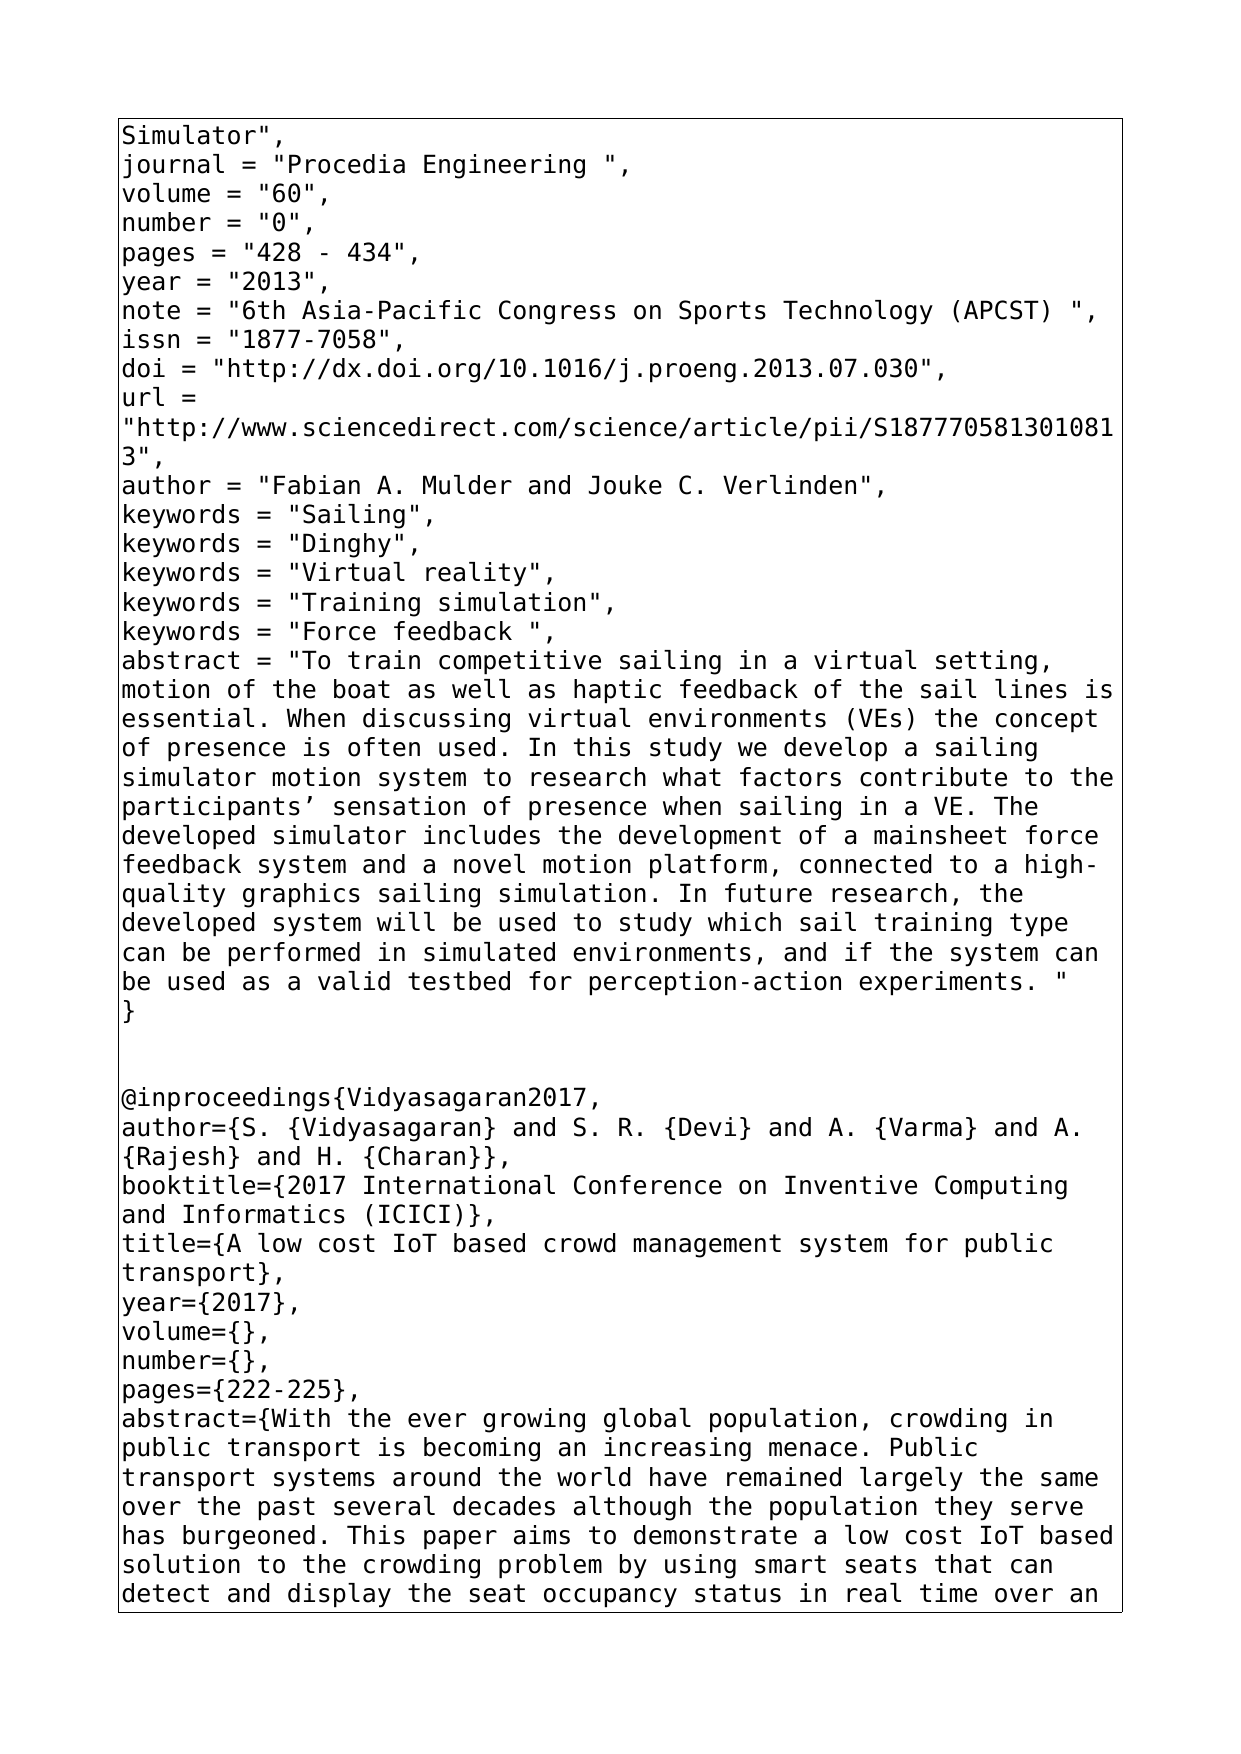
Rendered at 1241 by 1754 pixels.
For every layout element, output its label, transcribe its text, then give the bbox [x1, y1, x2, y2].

table_header Simulator", journal = "Procedia Engineering ", volume = "60", number = "0", pages = "428 - 434", year = "2013", note = "6th Asia-Pacific Congress on Sports Technology (APCST) ", issn = "1877-7058", doi = "http://dx.doi.org/10.1016/j.proeng.2013.07.030", url = "http://www.sciencedirect.com/science/article/pii/S1877705813010813", author = "Fabian A. Mulder and Jouke C. Verlinden", keywords = "Sailing", keywords = "Dinghy", keywords = "Virtual reality", keywords = "Training simulation", keywords = "Force feedback ", abstract = "To train competitive sailing in a virtual setting, motion of the boat as well as haptic feedback of the sail lines is essential. When discussing virtual environments (VEs) the concept of presence is often used. In this study we develop a sailing simulator motion system to research what factors contribute to the participants’ sensation of presence when sailing in a VE. The developed simulator includes the development of a mainsheet force feedback system and a novel motion platform, connected to a high-quality graphics sailing simulation. In future research, the developed system will be used to study which sail training type can be performed in simulated environments, and if the system can be used as a valid testbed for perception-action experiments. " } @inproceedings{Vidyasagaran2017, author={S. {Vidyasagaran} and S. R. {Devi} and A. {Varma} and A. {Rajesh} and H. {Charan}}, booktitle={2017 International Conference on Inventive Computing and Informatics (ICICI)}, title={A low cost IoT based crowd management system for public transport}, year={2017}, volume={}, number={}, pages={222-225}, abstract={With the ever growing global population, crowding in public transport is becoming an increasing menace. Public transport systems around the world have remained largely the same over the past several decades although the population they serve has burgeoned. This paper aims to demonstrate a low cost IoT based solution to the crowding problem by using smart seats that can detect and display the seat occupancy status in real time over an [119, 119, 1122, 1612]
